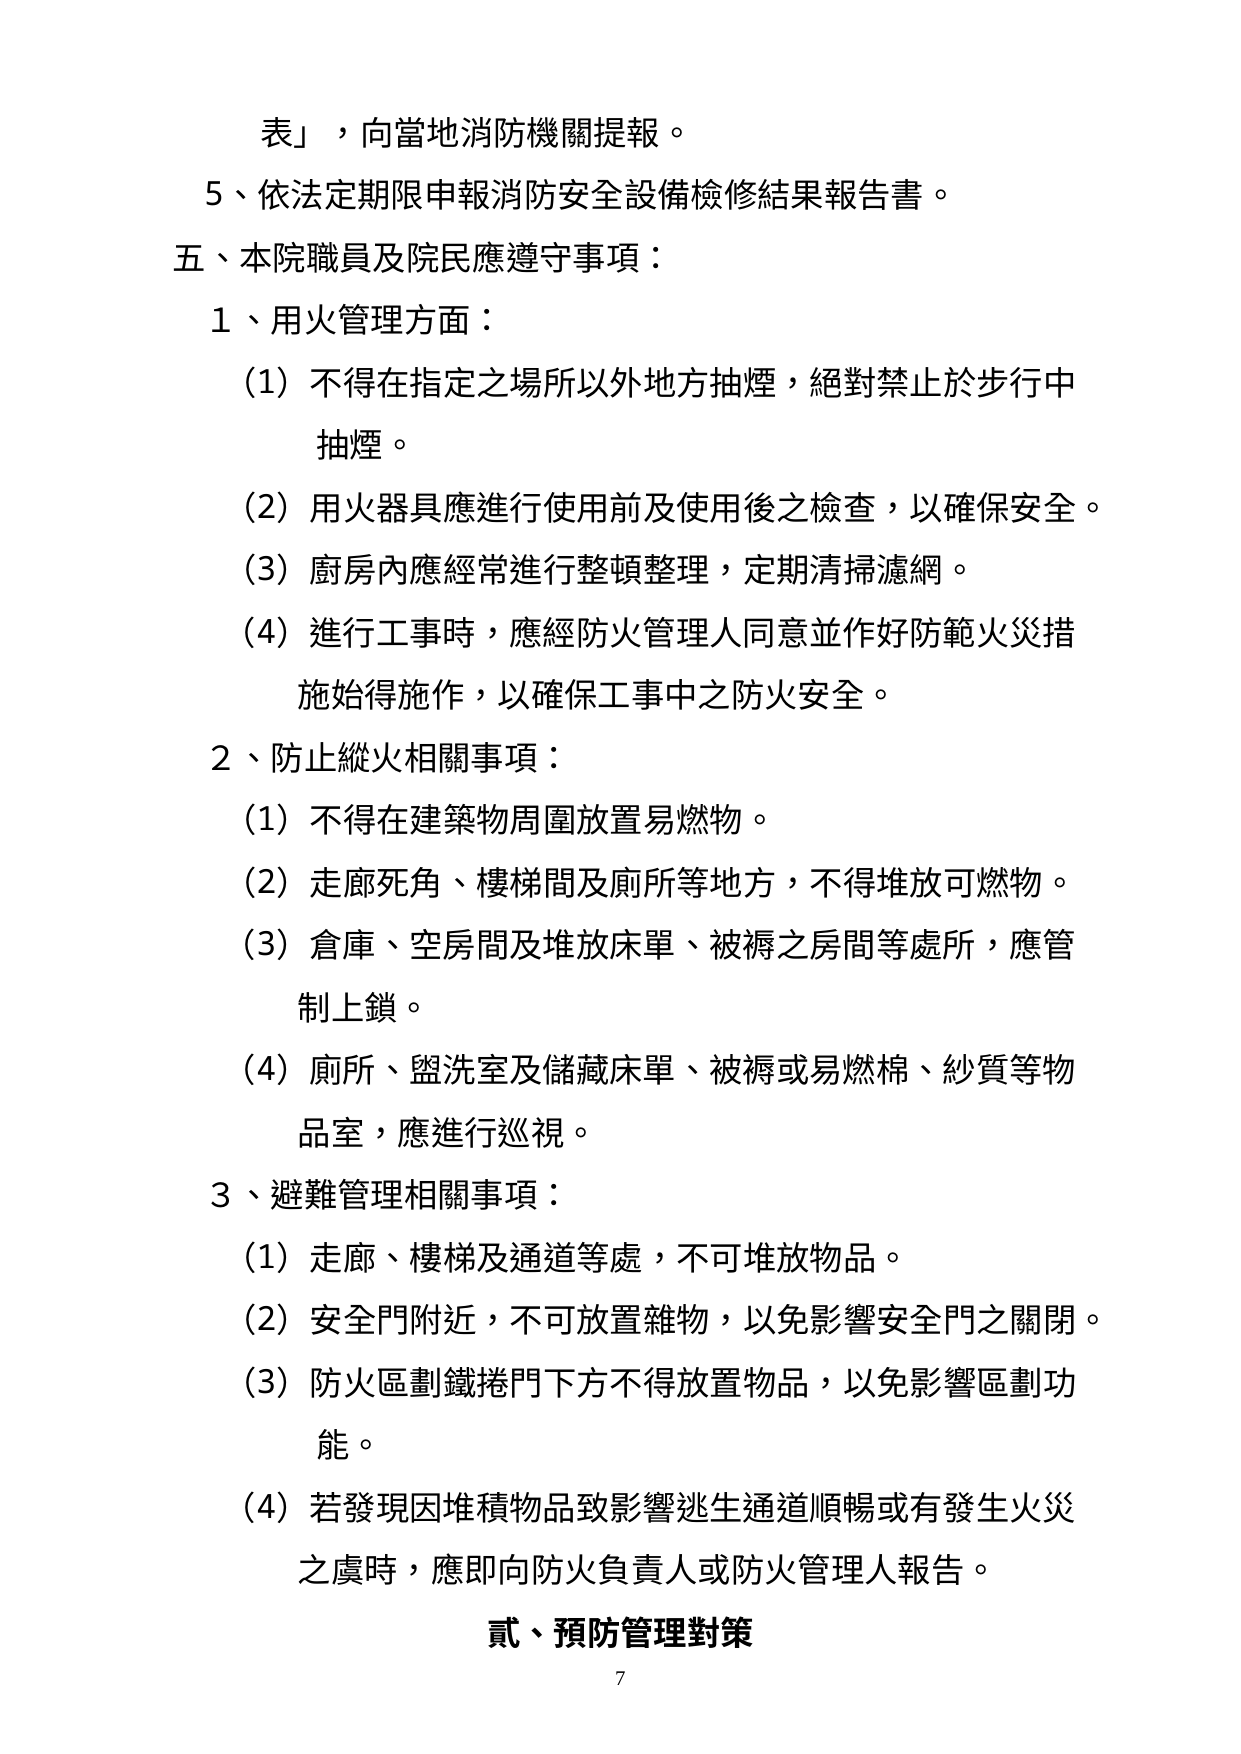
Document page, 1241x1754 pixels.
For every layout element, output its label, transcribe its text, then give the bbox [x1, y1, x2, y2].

text 貳、預防管理對策 [148, 1589, 1092, 1651]
text １、用火管理方面： [204, 276, 1092, 339]
text （3）防火區劃鐵捲門下方不得放置物品，以免影響區劃功能。 [223, 1339, 1092, 1464]
text 表」，向當地消防機關提報。 [204, 89, 1092, 151]
text （1）不得在指定之場所以外地方抽煙，絕對禁止於步行中抽煙。 [223, 339, 1092, 464]
text （2）用火器具應進行使用前及使用後之檢查，以確保安全。 [223, 464, 1092, 526]
text （4）若發現因堆積物品致影響逃生通道順暢或有發生火災之虞時，應即向防火負責人或防火管理人報告。 [223, 1464, 1092, 1589]
text （2）安全門附近，不可放置雜物，以免影響安全門之關閉。 [223, 1276, 1092, 1339]
text （3）廚房內應經常進行整頓整理，定期清掃濾網。 [223, 526, 1092, 589]
text （3）倉庫、空房間及堆放床單、被褥之房間等處所，應管制上鎖。 [223, 901, 1092, 1026]
text （1）走廊、樓梯及通道等處，不可堆放物品。 [223, 1214, 1092, 1276]
text ２、防止縱火相關事項： [204, 714, 1092, 776]
text 5、依法定期限申報消防安全設備檢修結果報告書。 [204, 151, 1092, 214]
text （4）廁所、盥洗室及儲藏床單、被褥或易燃棉、紗質等物品室，應進行巡視。 [223, 1026, 1092, 1151]
text ３、避難管理相關事項： [204, 1151, 1092, 1214]
text （4）進行工事時，應經防火管理人同意並作好防範火災措施始得施作，以確保工事中之防火安全。 [223, 589, 1092, 714]
text （1）不得在建築物周圍放置易燃物。 [223, 776, 1092, 839]
text （2）走廊死角、樓梯間及廁所等地方，不得堆放可燃物。 [223, 839, 1092, 901]
text 五、本院職員及院民應遵守事項： [173, 214, 1092, 276]
